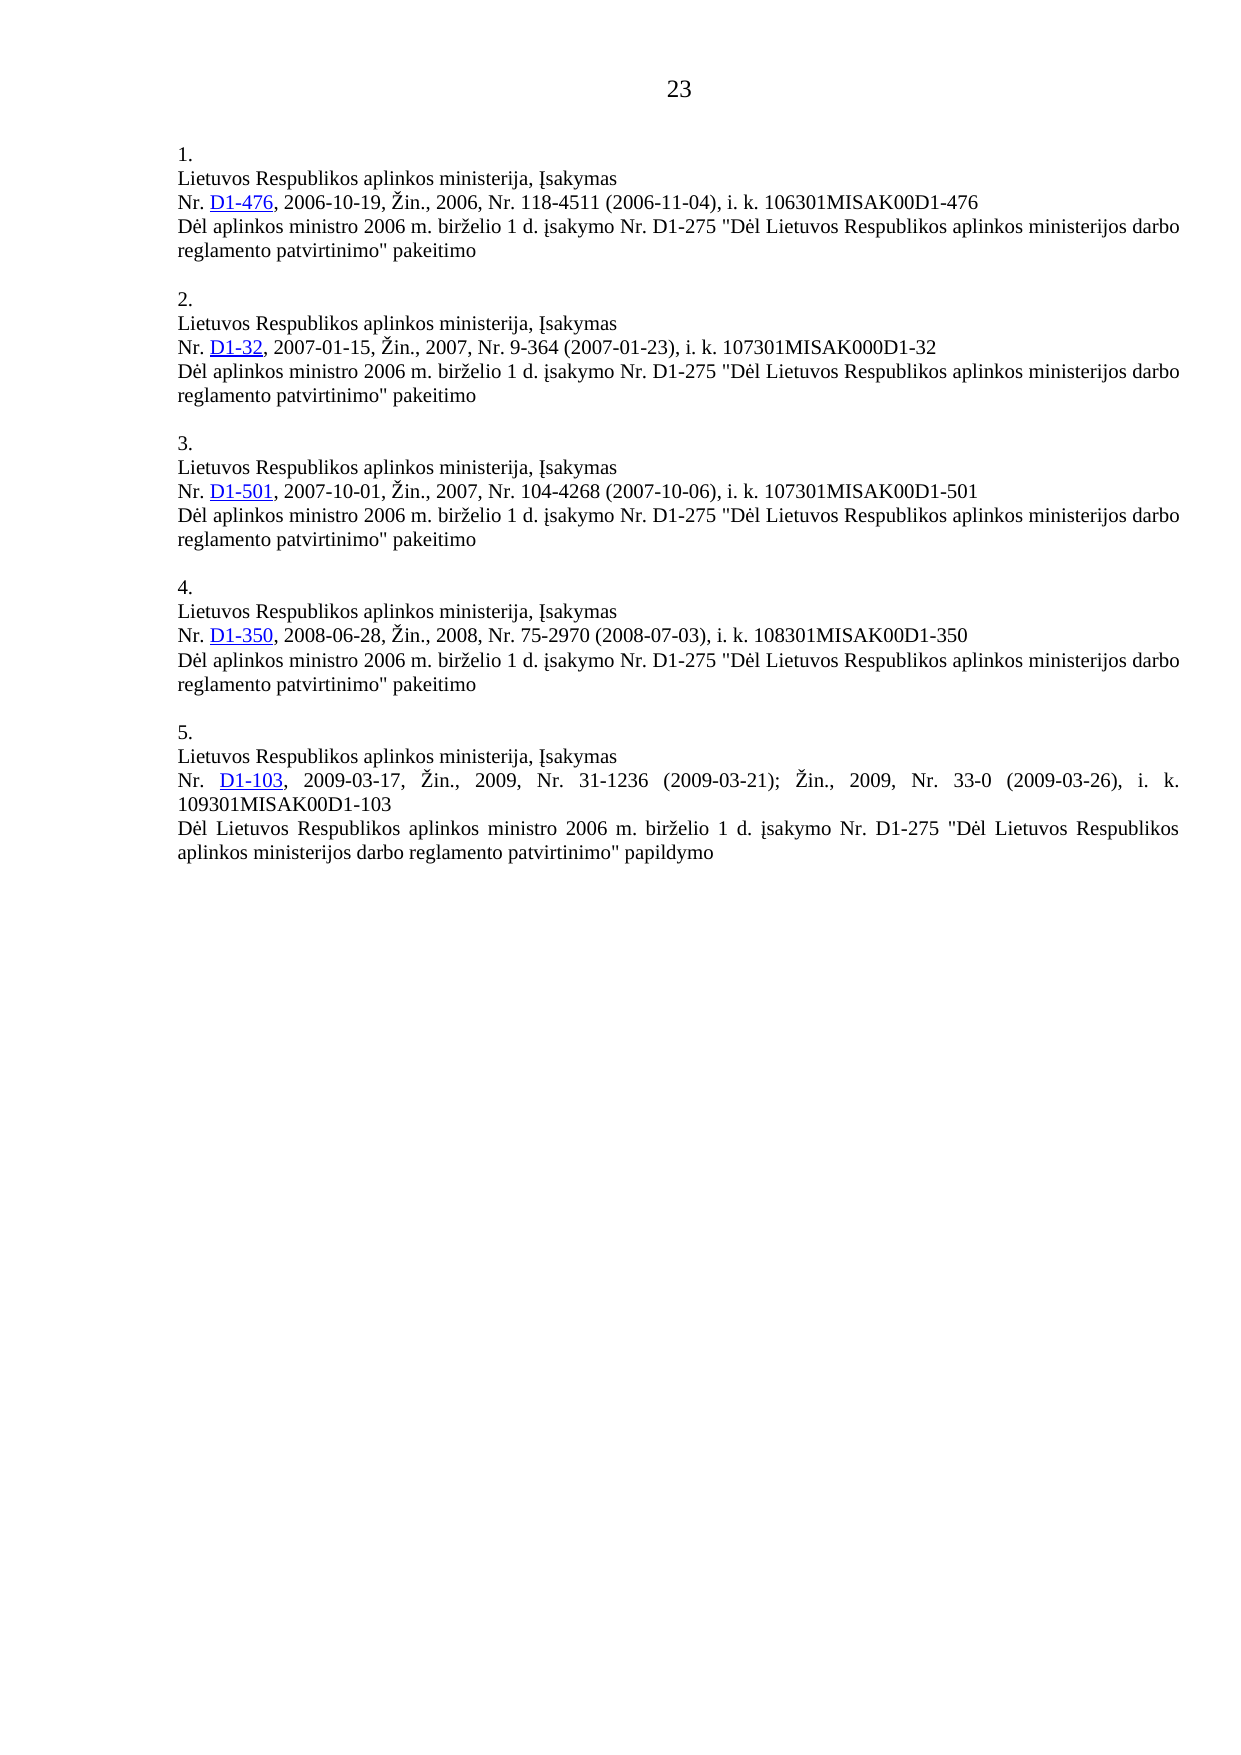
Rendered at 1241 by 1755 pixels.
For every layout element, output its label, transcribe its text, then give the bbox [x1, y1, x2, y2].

text Dėl aplinkos ministro 2006 m. birželio 1 d. įsakymo Nr. D1-275 "Dėl Lietuvos Respublikos aplinkos ministerijos darbo reglamento patvirtinimo" pakeitimo [177, 359, 1181, 407]
text 2. [177, 287, 1181, 311]
text Nr. D1-103, 2009-03-17, Žin., 2009, Nr. 31-1236 (2009-03-21); Žin., 2009, Nr. 33-0 (2009-03-26), i. k. 109301MISAK00D1-103 [177, 768, 1181, 816]
text Nr. D1-476, 2006-10-19, Žin., 2006, Nr. 118-4511 (2006-11-04), i. k. 106301MISAK00D1-476 [177, 190, 1181, 214]
text Lietuvos Respublikos aplinkos ministerija, Įsakymas [177, 311, 1181, 335]
text Dėl aplinkos ministro 2006 m. birželio 1 d. įsakymo Nr. D1-275 "Dėl Lietuvos Respublikos aplinkos ministerijos darbo reglamento patvirtinimo" pakeitimo [177, 214, 1181, 262]
text 1. [177, 142, 1181, 166]
text 3. [177, 431, 1181, 455]
text Nr. D1-32, 2007-01-15, Žin., 2007, Nr. 9-364 (2007-01-23), i. k. 107301MISAK000D1-32 [177, 335, 1181, 359]
text 5. [177, 720, 1181, 744]
text Nr. D1-501, 2007-10-01, Žin., 2007, Nr. 104-4268 (2007-10-06), i. k. 107301MISAK00D1-501 [177, 479, 1181, 503]
text Lietuvos Respublikos aplinkos ministerija, Įsakymas [177, 455, 1181, 479]
text Lietuvos Respublikos aplinkos ministerija, Įsakymas [177, 599, 1181, 623]
text Dėl Lietuvos Respublikos aplinkos ministro 2006 m. birželio 1 d. įsakymo Nr. D1-275 "Dėl Lietuvos Respublikos aplinkos ministerijos darbo reglamento patvirtinimo" papildymo [177, 816, 1181, 864]
text Dėl aplinkos ministro 2006 m. birželio 1 d. įsakymo Nr. D1-275 "Dėl Lietuvos Respublikos aplinkos ministerijos darbo reglamento patvirtinimo" pakeitimo [177, 503, 1181, 551]
text Lietuvos Respublikos aplinkos ministerija, Įsakymas [177, 744, 1181, 768]
text Lietuvos Respublikos aplinkos ministerija, Įsakymas [177, 166, 1181, 190]
text Dėl aplinkos ministro 2006 m. birželio 1 d. įsakymo Nr. D1-275 "Dėl Lietuvos Respublikos aplinkos ministerijos darbo reglamento patvirtinimo" pakeitimo [177, 647, 1181, 696]
text 4. [177, 575, 1181, 599]
text Nr. D1-350, 2008-06-28, Žin., 2008, Nr. 75-2970 (2008-07-03), i. k. 108301MISAK00D1-350 [177, 623, 1181, 647]
